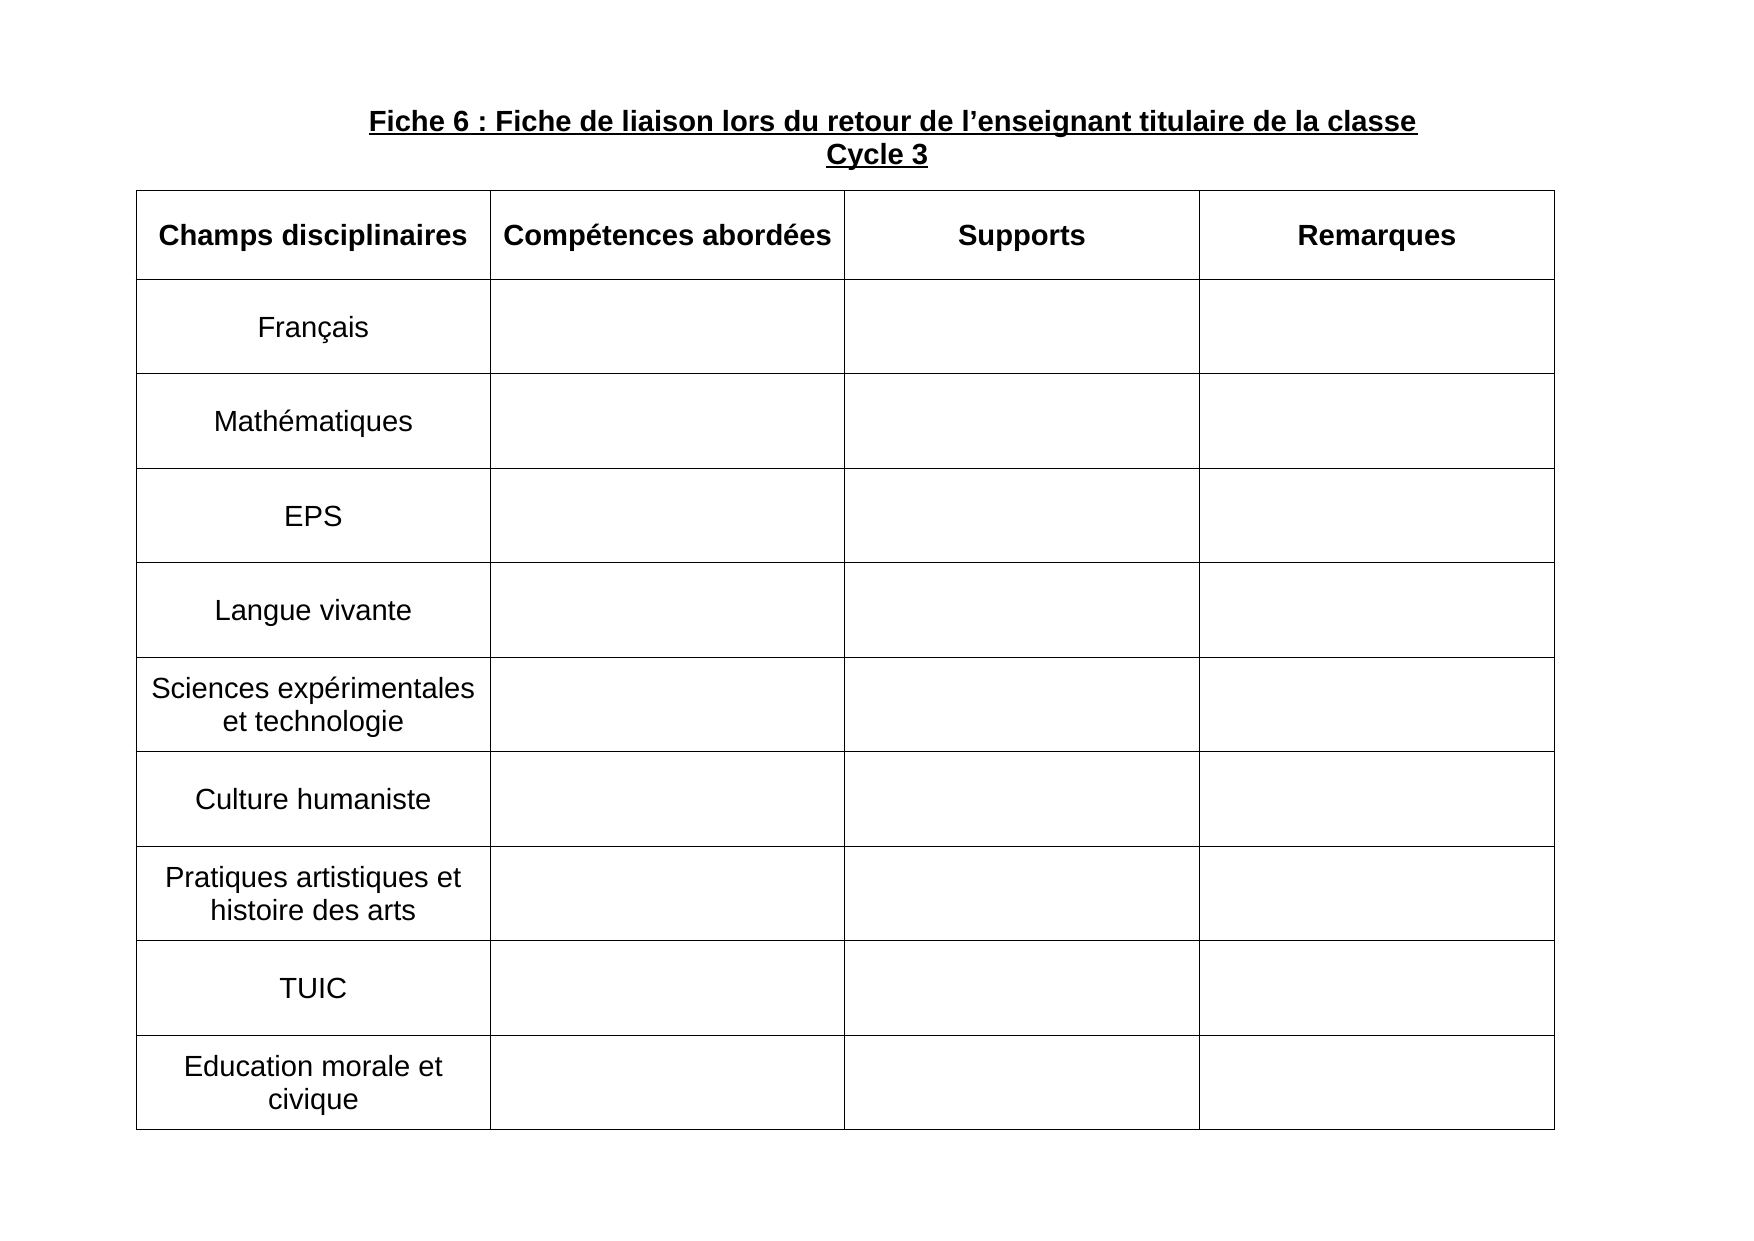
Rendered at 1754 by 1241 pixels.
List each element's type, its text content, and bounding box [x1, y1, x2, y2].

table_cell [845, 1036, 1199, 1129]
table_cell Education morale et civique [137, 1036, 490, 1129]
table_cell [491, 1036, 844, 1129]
text Cycle 3 [148, 137, 1606, 171]
table_cell [845, 280, 1199, 373]
table_cell [845, 752, 1199, 846]
table_cell Pratiques artistiques et histoire des arts [137, 847, 490, 940]
table_cell TUIC [137, 941, 490, 1034]
table_cell [1200, 374, 1554, 468]
table_cell [491, 941, 844, 1034]
table_cell Sciences expérimentales et technologie [137, 658, 490, 751]
table_cell [845, 847, 1199, 940]
table_cell [1200, 941, 1554, 1034]
table_cell [1200, 563, 1554, 657]
table_cell [491, 469, 844, 562]
table_cell [845, 658, 1199, 751]
table_cell [491, 563, 844, 657]
table_cell [491, 374, 844, 468]
table_cell [1200, 752, 1554, 846]
table_cell [845, 469, 1199, 562]
table_cell Langue vivante [137, 563, 490, 657]
table_header Compétences abordées [491, 191, 844, 279]
table_cell [1200, 847, 1554, 940]
table_cell [1200, 658, 1554, 751]
table_cell [491, 658, 844, 751]
table_cell [491, 280, 844, 373]
text Fiche 6 : Fiche de liaison lors du retour de l’enseignant titulaire de la classe [148, 104, 1638, 137]
table_cell Culture humaniste [137, 752, 490, 846]
table_cell [1200, 1036, 1554, 1129]
table_cell EPS [137, 469, 490, 562]
table_cell [1200, 280, 1554, 373]
table_cell [845, 941, 1199, 1034]
table_cell [491, 752, 844, 846]
table_cell Français [137, 280, 490, 373]
table_header Remarques [1200, 191, 1554, 279]
table_header Champs disciplinaires [137, 191, 490, 279]
table_header Supports [845, 191, 1199, 279]
table_cell [845, 374, 1199, 468]
table_cell [1200, 469, 1554, 562]
table_cell [845, 563, 1199, 657]
table_cell [491, 847, 844, 940]
table_cell Mathématiques [137, 374, 490, 468]
